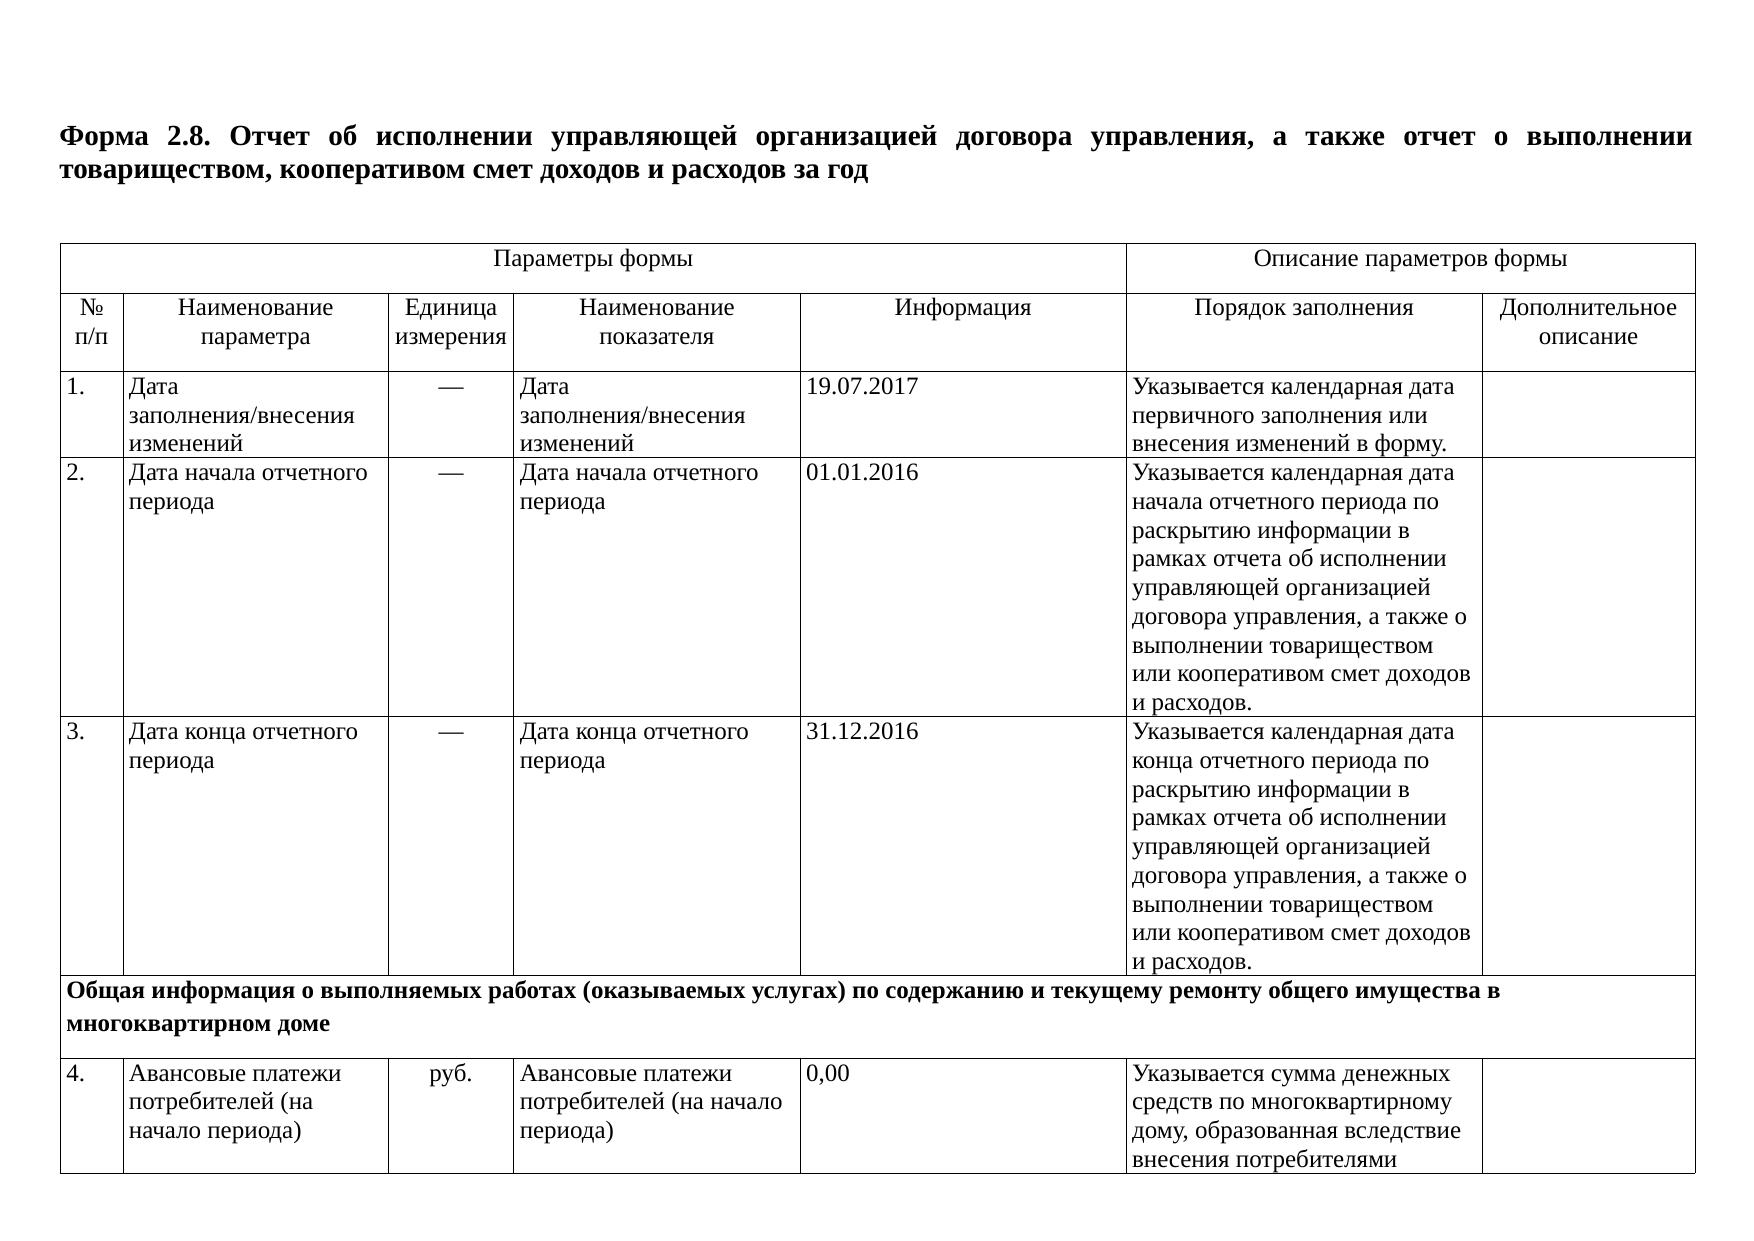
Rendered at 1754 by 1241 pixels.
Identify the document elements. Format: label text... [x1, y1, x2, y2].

text Форма 2.8. Отчет об исполнении управляющей организацией договора управления, а также отчет о выполнении товариществом, кооперативом смет доходов и расходов за год [59, 118, 1695, 185]
table_cell Дата конца отчетного периода [124, 717, 388, 975]
table_cell [1483, 717, 1695, 975]
table_cell [1483, 1059, 1695, 1173]
table_cell Дата конца отчетного периода [514, 717, 800, 975]
table_cell — [389, 458, 513, 716]
table_cell 01.01.2016 [801, 458, 1126, 716]
table_cell 19.07.2017 [801, 372, 1126, 457]
table_cell Указывается сумма денежных средств по многоквартирному дому, образованная вследствие внесения потребителями [1127, 1059, 1482, 1173]
table_cell — [389, 717, 513, 975]
table_cell Дата начала отчетного периода [514, 458, 800, 716]
table_cell Дата заполнения/внесения изменений [124, 372, 388, 457]
table_cell Информация [801, 294, 1126, 371]
table_cell 31.12.2016 [801, 717, 1126, 975]
table_cell — [389, 372, 513, 457]
table_cell Порядок заполнения [1127, 294, 1482, 371]
table_cell 3. [61, 717, 123, 975]
table_cell [1483, 458, 1695, 716]
table_cell руб. [389, 1059, 513, 1173]
table_cell Авансовые платежи потребителей (на начало периода) [124, 1059, 388, 1173]
table_cell Указывается календарная дата начала отчетного периода по раскрытию информации в рамках отчета об исполнении управляющей организацией договора управления, а также о выполнении товариществом или кооперативом смет доходов и расходов. [1127, 458, 1482, 716]
table_cell № п/п [61, 294, 123, 371]
table_cell 1. [61, 372, 123, 457]
table_cell Указывается календарная дата первичного заполнения или внесения изменений в форму. [1127, 372, 1482, 457]
table_header Описание параметров формы [1127, 244, 1695, 292]
table_cell Дата начала отчетного периода [124, 458, 388, 716]
table_cell Единица измерения [389, 294, 513, 371]
table_cell Общая информация о выполняемых работах (оказываемых услугах) по содержанию и текущему ремонту общего имущества в многоквартирном доме [61, 976, 1695, 1058]
table_cell 2. [61, 458, 123, 716]
table_cell Наименование параметра [124, 294, 388, 371]
table_cell 4. [61, 1059, 123, 1173]
table_cell [1483, 372, 1695, 457]
table_cell Указывается календарная дата конца отчетного периода по раскрытию информации в рамках отчета об исполнении управляющей организацией договора управления, а также о выполнении товариществом или кооперативом смет доходов и расходов. [1127, 717, 1482, 975]
table_cell 0,00 [801, 1059, 1126, 1173]
table_cell Дата заполнения/внесения изменений [514, 372, 800, 457]
table_header Параметры формы [61, 244, 1126, 292]
table_cell Наименование показателя [514, 294, 800, 371]
table_cell Авансовые платежи потребителей (на начало периода) [514, 1059, 800, 1173]
table_cell Дополнительное описание [1483, 294, 1695, 371]
